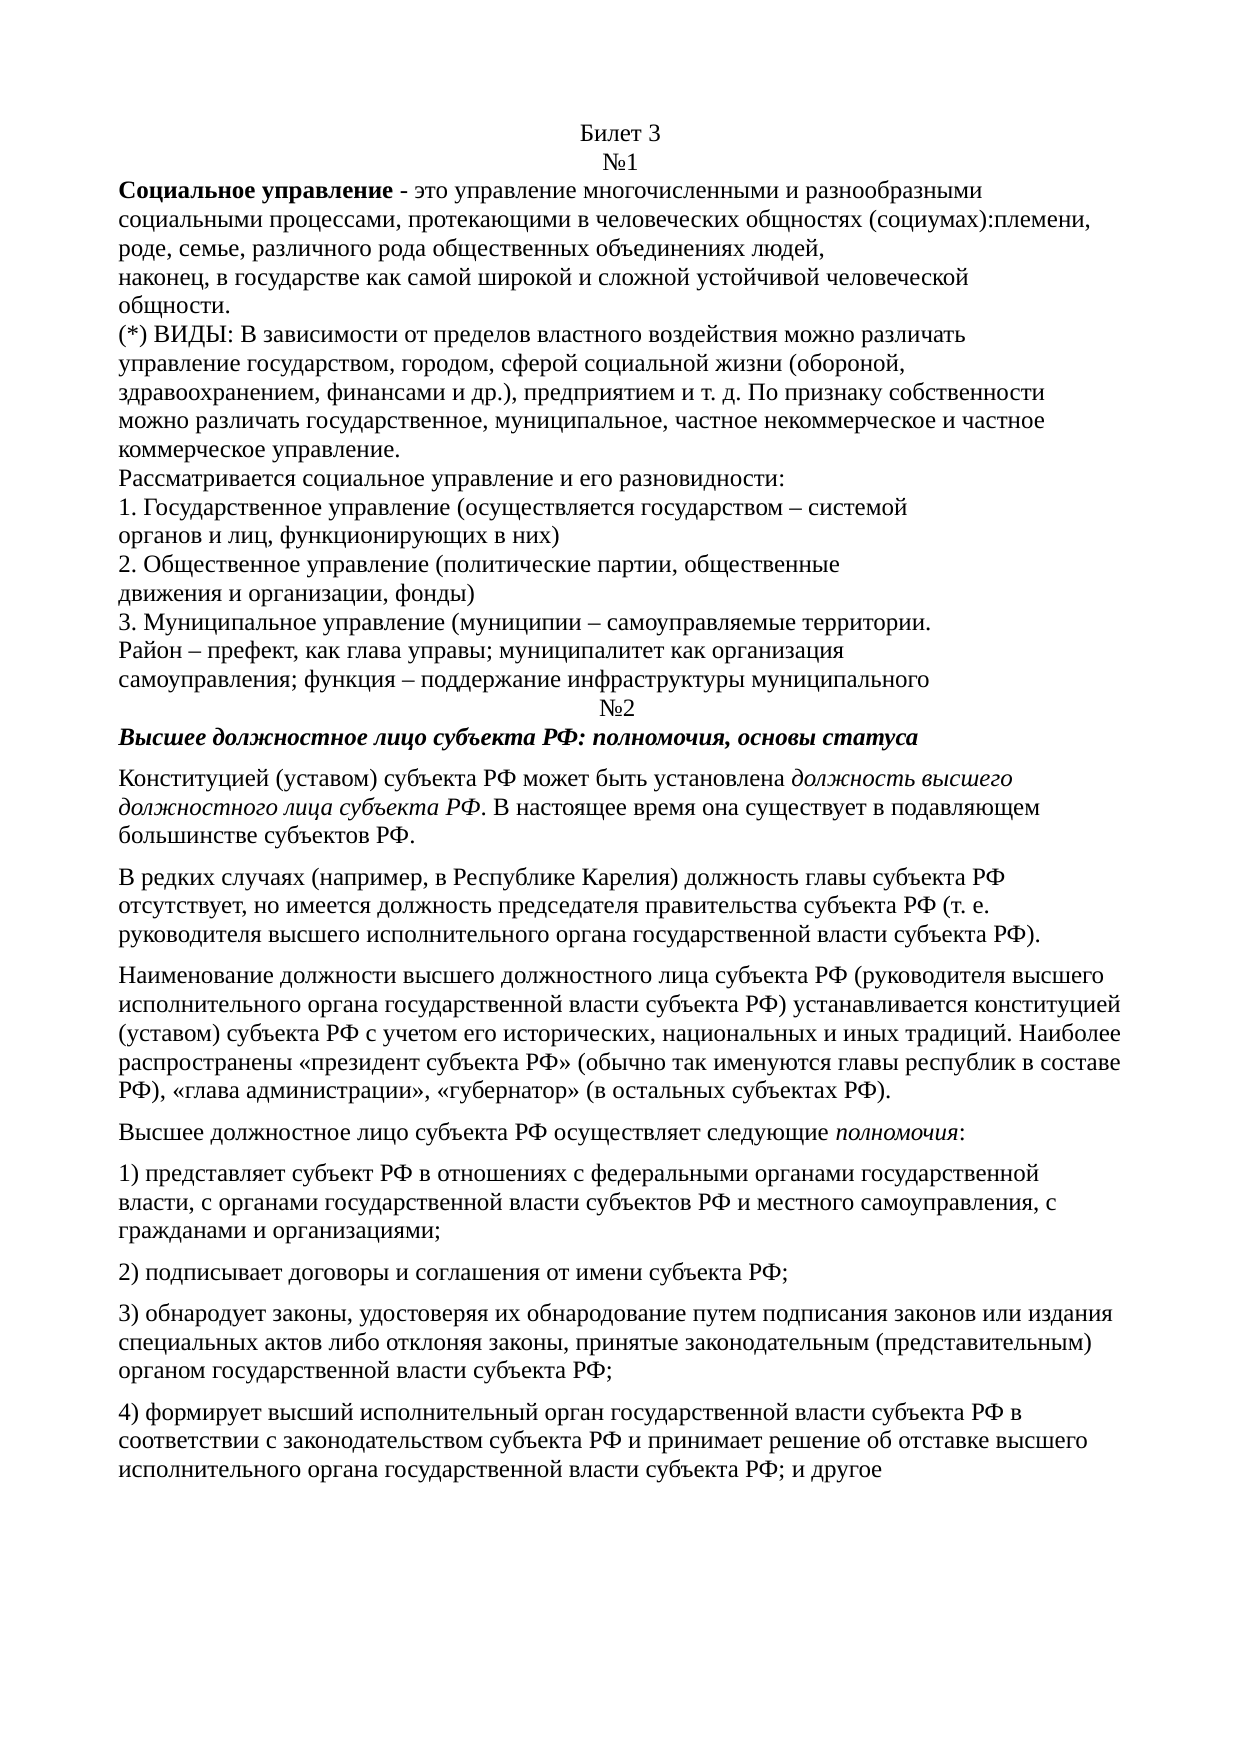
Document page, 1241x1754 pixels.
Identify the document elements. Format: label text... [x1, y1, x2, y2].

text Наименование должности высшего должностного лица субъекта РФ (руководителя высшего исполнительного органа государственной власти субъекта РФ) устанавливается конституцией (уставом) субъекта РФ с учетом его исторических, национальных и иных традиций. Наиболее распространены «президент субъекта РФ» (обычно так именуются главы республик в составе РФ), «глава администрации», «губернатор» (в остальных субъектах РФ). [118, 961, 1122, 1104]
text движения и организации, фонды) [118, 578, 1122, 607]
text общности. [118, 291, 1122, 319]
text 4) формирует высший исполнительный орган государственной власти субъекта РФ в соответствии с законодательством субъекта РФ и принимает решение об отставке высшего исполнительного органа государственной власти субъекта РФ; и другое [118, 1397, 1122, 1483]
text 1) представляет субъект РФ в отношениях с федеральными органами государственной власти, с органами государственной власти субъектов РФ и местного самоуправления, с гражданами и организациями; [118, 1158, 1122, 1244]
text самоуправления; функция – поддержание инфраструктуры муниципального [118, 664, 1122, 693]
text 1. Государственное управление (осуществляется государством – системой [118, 492, 1122, 521]
text №1 [118, 147, 1122, 176]
text наконец, в государстве как самой широкой и сложной устойчивой человеческой [118, 262, 1122, 291]
text 3. Муниципальное управление (муниципии – самоуправляемые территории. [118, 607, 1122, 636]
text В редких случаях (например, в Республике Карелия) должность главы субъекта РФ отсутствует, но имеется должность председателя правительства субъекта РФ (т. е. руководителя высшего исполнительного органа государственной власти субъекта РФ). [118, 862, 1122, 948]
text управление государством, городом, сферой социальной жизни (обороной, [118, 348, 1122, 377]
text Билет 3 [118, 118, 1122, 147]
text Социальное управление - это управление многочисленными и разнообразными [118, 176, 1122, 204]
text Конституцией (уставом) субъекта РФ может быть установлена должность высшего должностного лица субъекта РФ. В настоящее время она существует в подавляющем большинстве субъектов РФ. [118, 763, 1122, 849]
text (*) ВИДЫ: В зависимости от пределов властного воздействия можно различать [118, 319, 1122, 348]
text органов и лиц, функционирующих в них) [118, 521, 1122, 549]
text Высшее должностное лицо субъекта РФ: полномочия, основы статуса [118, 722, 1122, 751]
text здравоохранением, финансами и др.), предприятием и т. д. По признаку собственности [118, 377, 1122, 406]
text можно различать государственное, муниципальное, частное некоммерческое и частное [118, 406, 1122, 434]
text коммерческое управление. [118, 434, 1122, 463]
text 2. Общественное управление (политические партии, общественные [118, 549, 1122, 578]
text Высшее должностное лицо субъекта РФ осуществляет следующие полномочия: [118, 1117, 1122, 1146]
text №2 [118, 693, 1122, 722]
text Рассматривается социальное управление и его разновидности: [118, 463, 1122, 492]
text 3) обнародует законы, удостоверяя их обнародование путем подписания законов или издания специальных актов либо отклоняя законы, принятые законодательным (представительным) органом государственной власти субъекта РФ; [118, 1298, 1122, 1384]
text 2) подписывает договоры и соглашения от имени субъекта РФ; [118, 1257, 1122, 1286]
text социальными процессами, протекающими в человеческих общностях (социумах):племени, роде, семье, различного рода общественных объединениях людей, [118, 204, 1122, 262]
text Район – префект, как глава управы; муниципалитет как организация [118, 636, 1122, 664]
